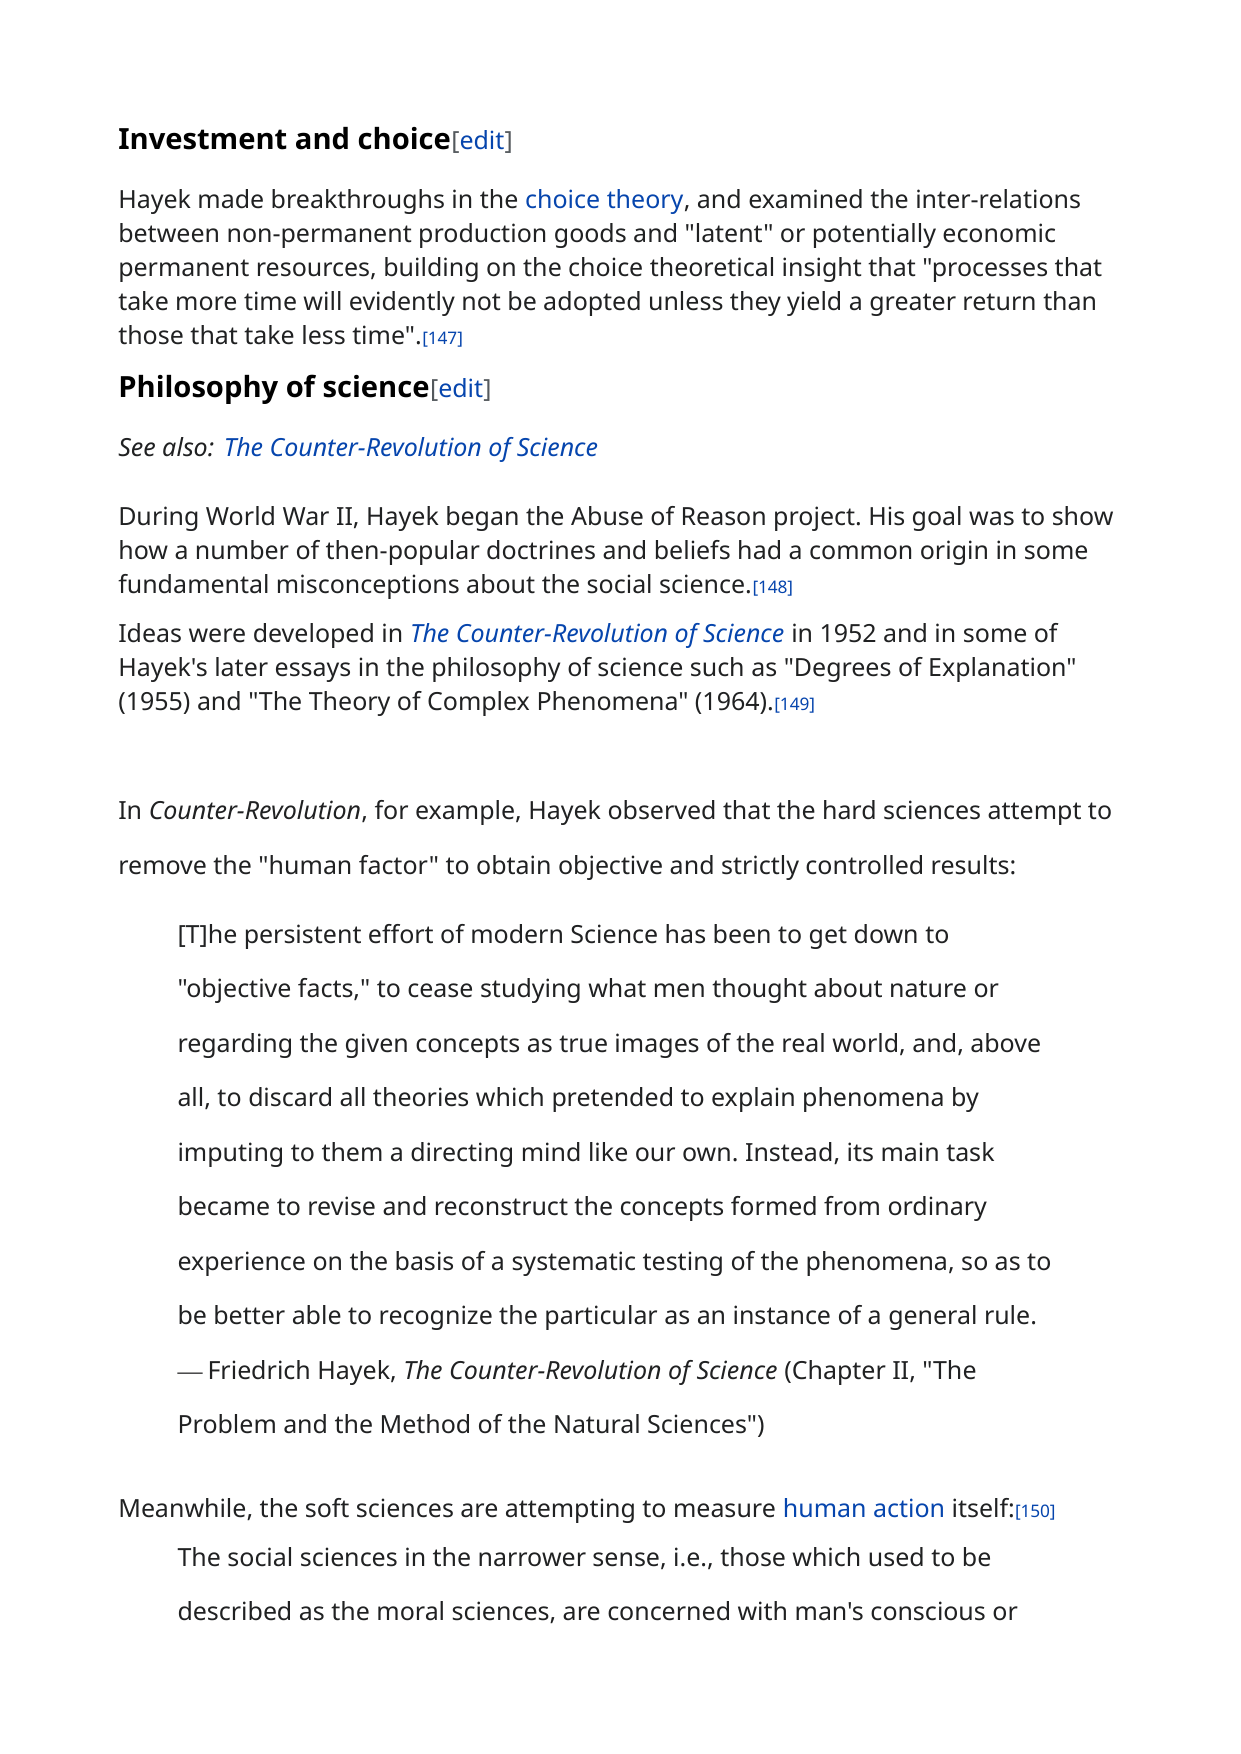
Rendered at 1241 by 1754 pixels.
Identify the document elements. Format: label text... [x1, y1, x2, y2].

text Hayek made breakthroughs in the choice theory, and examined the inter-relations between non-permanent production goods and "latent" or potentially economic permanent resources, building on the choice theoretical insight that "processes that take more time will evidently not be adopted unless they yield a greater return than those that take less time".[147] [118, 182, 1122, 352]
text Meanwhile, the soft sciences are attempting to measure human action itself:[150] [118, 1491, 1122, 1525]
text Ideas were developed in The Counter-Revolution of Science in 1952 and in some of Hayek's later essays in the philosophy of science such as "Degrees of Explanation" (1955) and "The Theory of Complex Phenomena" (1964).[149] [118, 616, 1122, 718]
text During World War II, Hayek began the Abuse of Reason project. His goal was to show how a number of then-popular doctrines and beliefs had a common origin in some fundamental misconceptions about the social science.[148] [118, 499, 1122, 601]
text See also: The Counter-Revolution of Science [118, 430, 1122, 464]
text [T]he persistent effort of modern Science has been to get down to "objective facts," to cease studying what men thought about nature or regarding the given concepts as true images of the real world, and, above all, to discard all theories which pretended to explain phenomena by imputing to them a directing mind like our own. Instead, its main task became to revise and reconstruct the concepts formed from ordinary experience on the basis of a systematic testing of the phenomena, so as to be better able to recognize the particular as an instance of a general rule. [177, 917, 1063, 1332]
subtitle Investment and choice[edit] [118, 118, 1122, 158]
text In Counter-Revolution, for example, Hayek observed that the hard sciences attempt to remove the "human factor" to obtain objective and strictly controlled results: [118, 793, 1122, 882]
text The social sciences in the narrower sense, i.e., those which used to be described as the moral sciences, are concerned with man's conscious or [177, 1539, 1063, 1628]
subtitle Philosophy of science[edit] [118, 366, 1122, 406]
text — Friedrich Hayek, The Counter-Revolution of Science (Chapter II, "The Problem and the Method of the Natural Sciences") [177, 1352, 1063, 1441]
